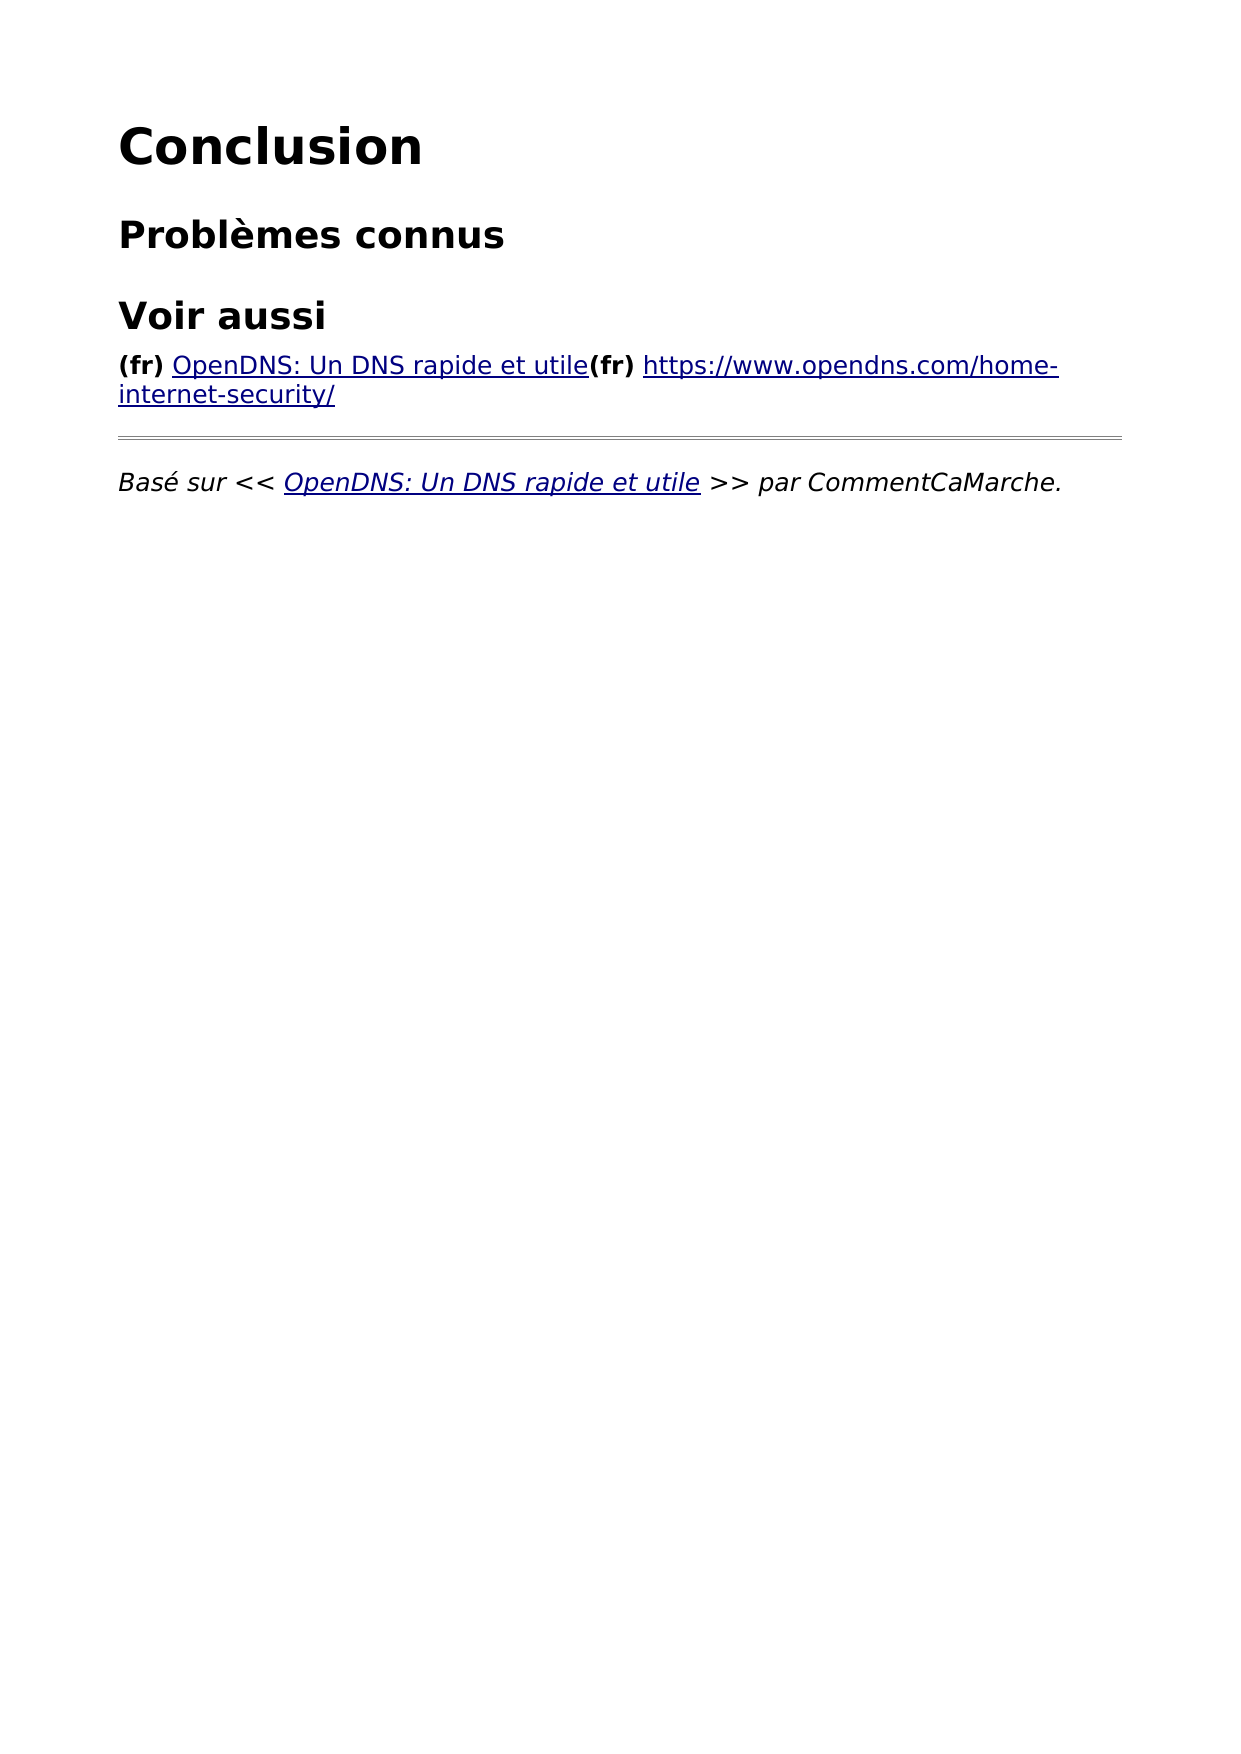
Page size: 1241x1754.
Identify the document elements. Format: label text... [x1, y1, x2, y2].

text Basé sur << OpenDNS: Un DNS rapide et utile >> par CommentCaMarche. [118, 468, 1122, 497]
subtitle Problèmes connus [118, 214, 1122, 257]
subtitle Conclusion [118, 118, 1122, 176]
text (fr) OpenDNS: Un DNS rapide et utile(fr) https://www.opendns.com/home-internet-security/ [118, 351, 1122, 409]
subtitle Voir aussi [118, 295, 1122, 339]
